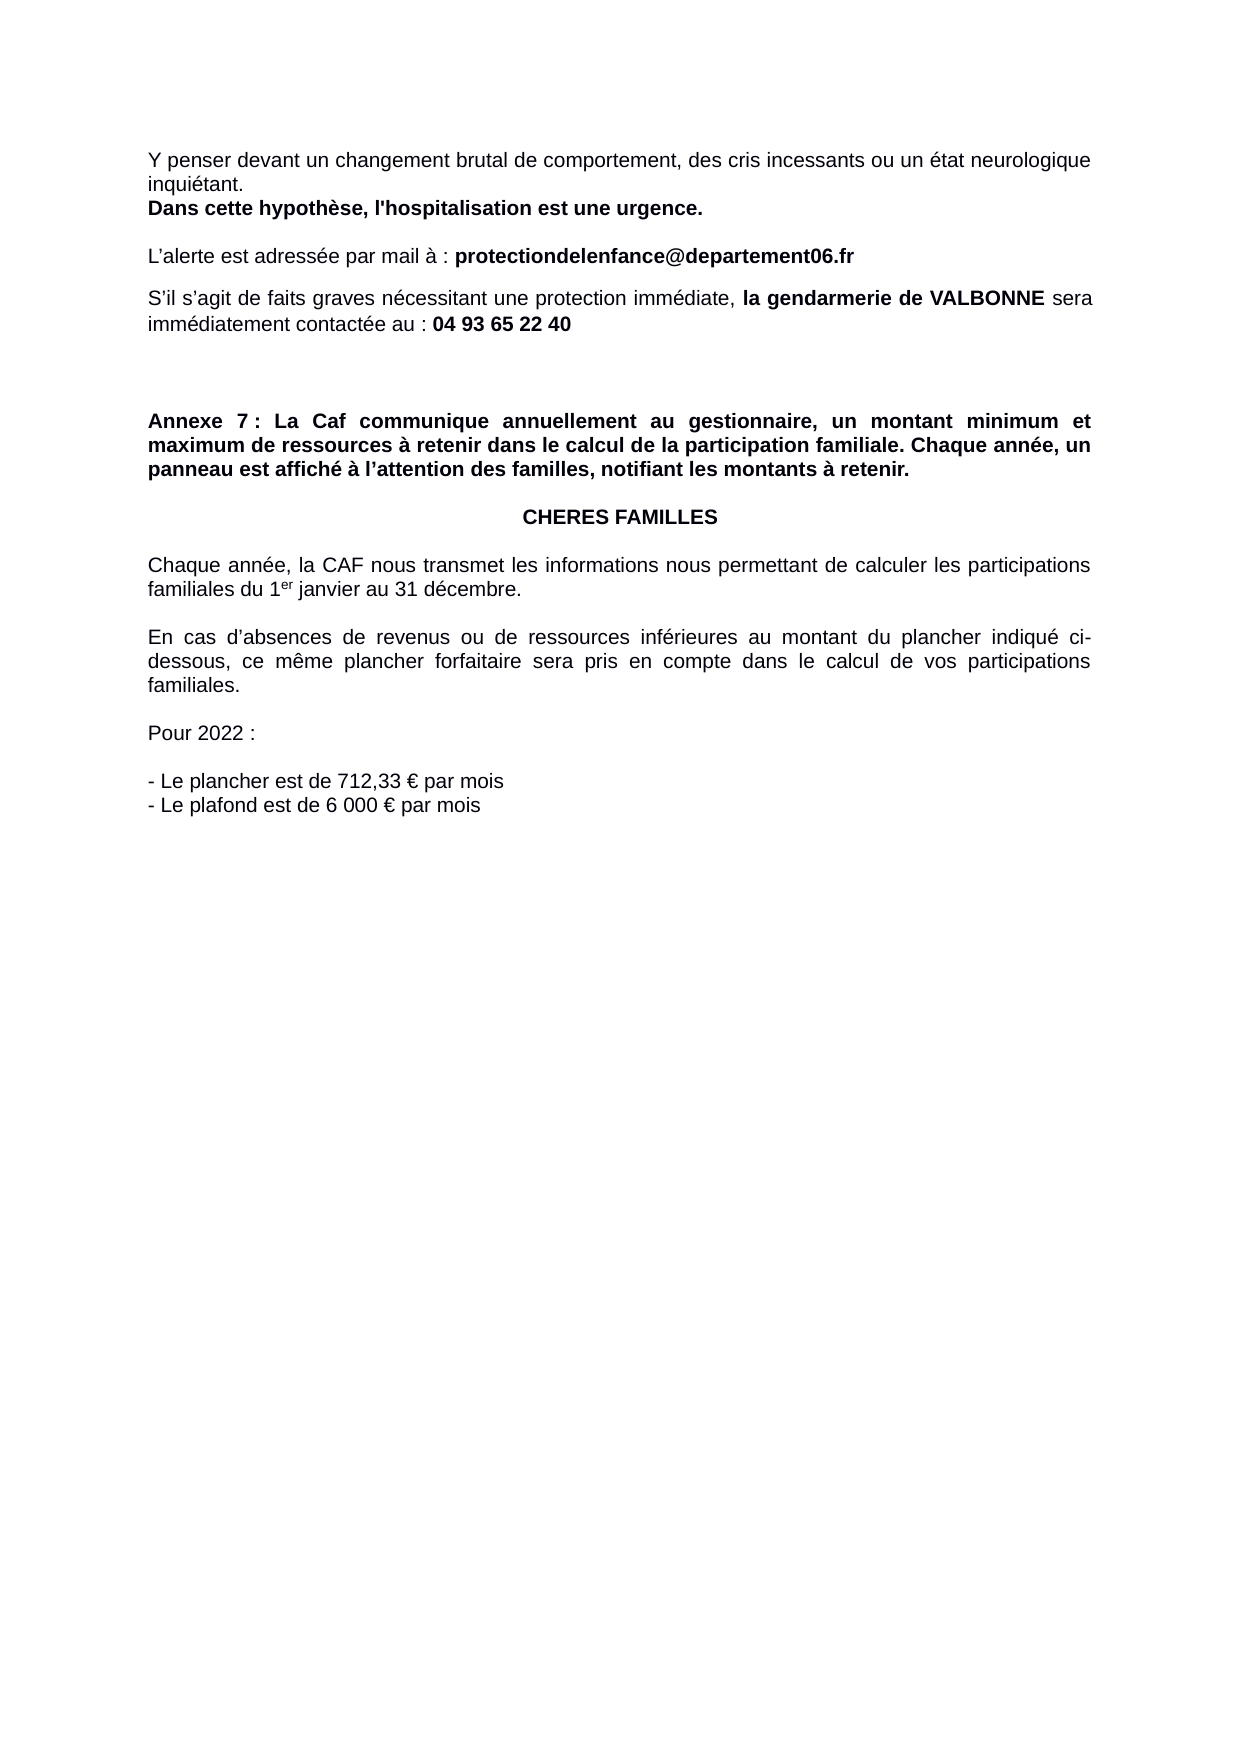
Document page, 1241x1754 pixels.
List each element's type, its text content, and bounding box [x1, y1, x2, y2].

text - Le plafond est de 6 000 € par mois [148, 792, 1093, 816]
text L’alerte est adressée par mail à : protectiondelenfance@departement06.fr [148, 243, 1093, 267]
text Annexe 7 : La Caf communique annuellement au gestionnaire, un montant minimum et maximum de ressources à retenir dans le calcul de la participation familiale. Chaque année, un panneau est affiché à l’attention des familles, notifiant les montants à retenir. [148, 409, 1093, 481]
text CHERES FAMILLES [148, 505, 1093, 529]
text Dans cette hypothèse, l'hospitalisation est une urgence. [148, 196, 1093, 219]
text - Le plancher est de 712,33 € par mois [148, 768, 1093, 792]
text S’il s’agit de faits graves nécessitant une protection immédiate, la gendarmerie de VALBONNE sera immédiatement contactée au : 04 93 65 22 40 [148, 286, 1093, 335]
text Chaque année, la CAF nous transmet les informations nous permettant de calculer les participations familiales du 1er janvier au 31 décembre. [148, 553, 1093, 601]
text En cas d’absences de revenus ou de ressources inférieures au montant du plancher indiqué ci-dessous, ce même plancher forfaitaire sera pris en compte dans le calcul de vos participations familiales. [148, 625, 1093, 697]
text Y penser devant un changement brutal de comportement, des cris incessants ou un état neurologique inquiétant. [148, 148, 1093, 196]
text Pour 2022 : [148, 721, 1093, 744]
